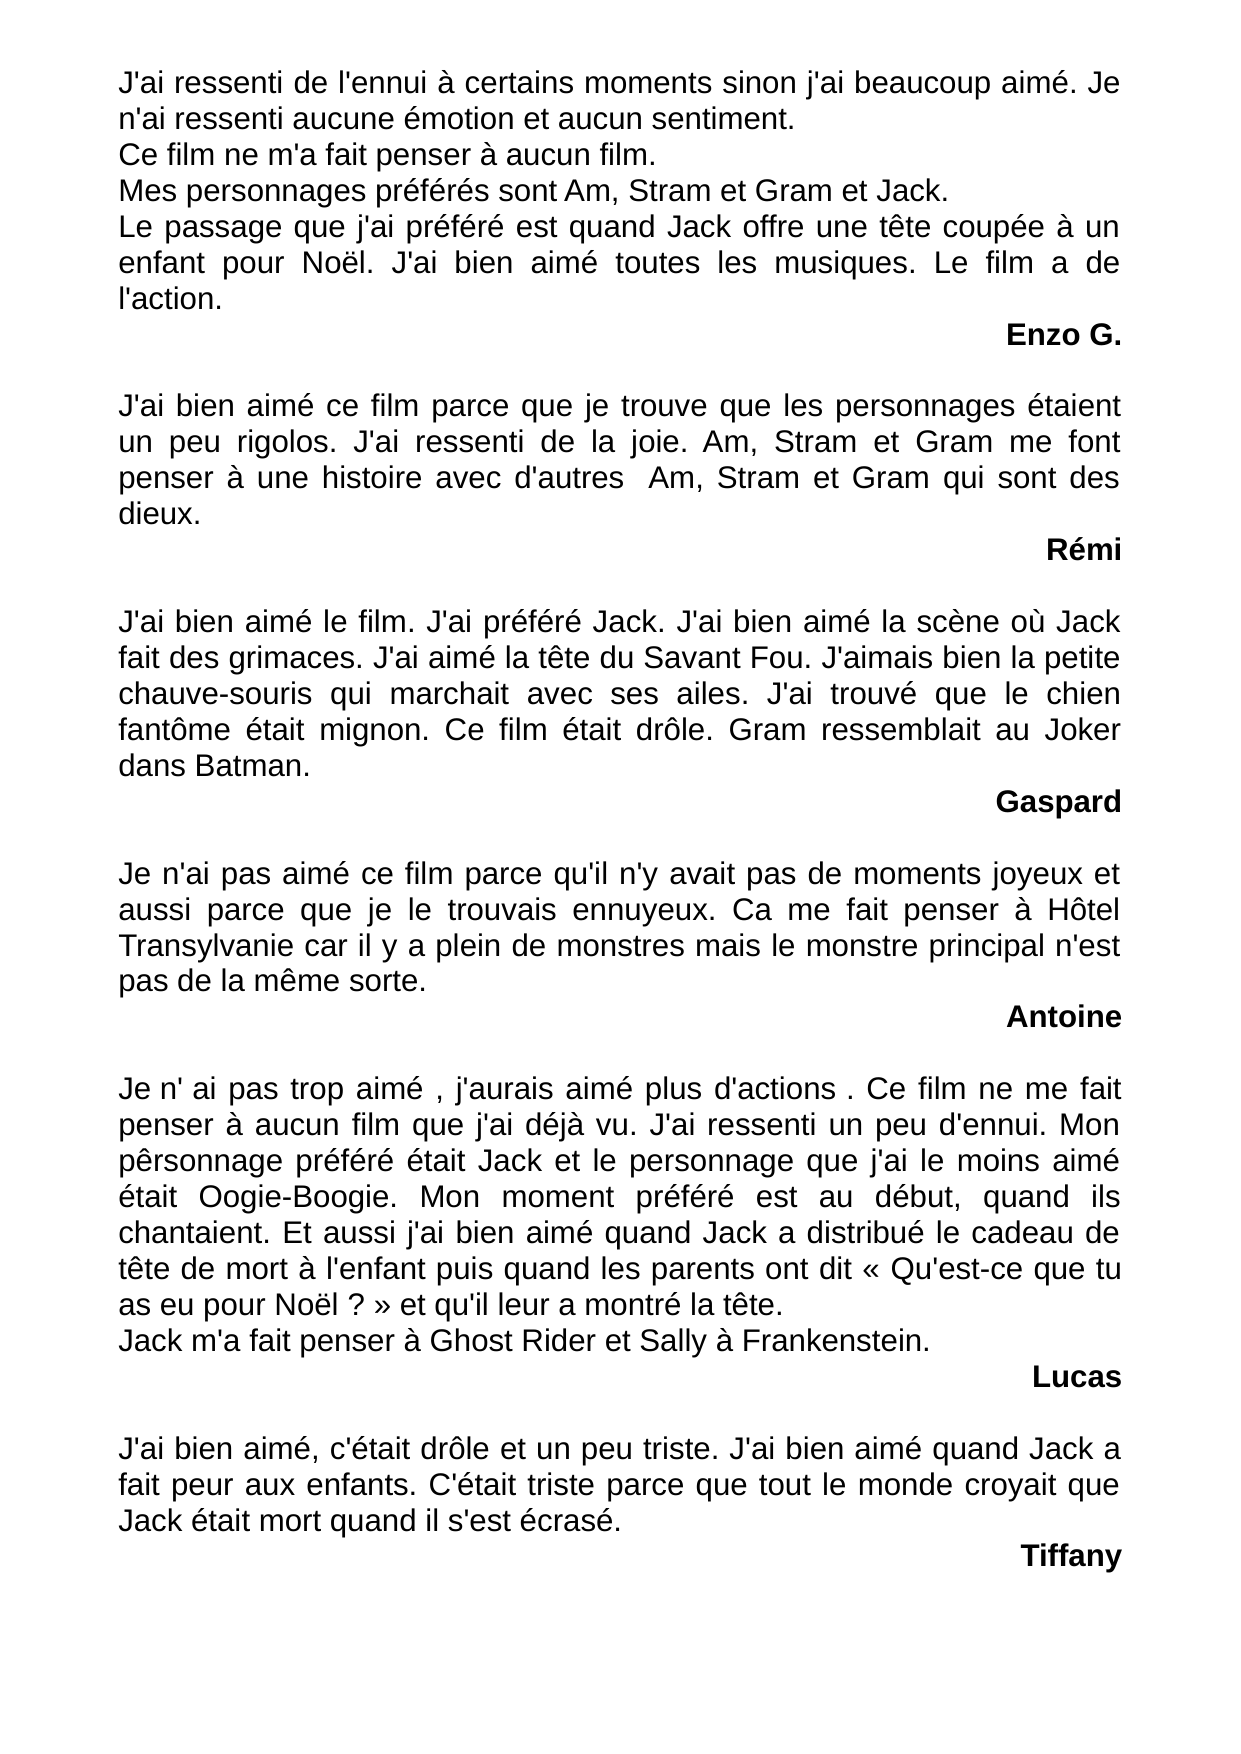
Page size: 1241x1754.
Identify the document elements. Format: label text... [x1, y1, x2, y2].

text J'ai bien aimé le film. J'ai préféré Jack. J'ai bien aimé la scène où Jack fait des grimaces. J'ai aimé la tête du Savant Fou. J'aimais bien la petite chauve-souris qui marchait avec ses ailes. J'ai trouvé que le chien fantôme était mignon. Ce film était drôle. Gram ressemblait au Joker dans Batman. [118, 603, 1122, 783]
text Lucas [118, 1358, 1122, 1394]
text Tiffany [118, 1537, 1122, 1573]
text Je n'ai pas aimé ce film parce qu'il n'y avait pas de moments joyeux et aussi parce que je le trouvais ennuyeux. Ca me fait penser à Hôtel Transylvanie car il y a plein de monstres mais le monstre principal n'est pas de la même sorte. [118, 855, 1122, 998]
text J'ai bien aimé, c'était drôle et un peu triste. J'ai bien aimé quand Jack a fait peur aux enfants. C'était triste parce que tout le monde croyait que Jack était mort quand il s'est écrasé. [118, 1430, 1122, 1537]
text J'ai ressenti de l'ennui à certains moments sinon j'ai beaucoup aimé. Je n'ai ressenti aucune émotion et aucun sentiment. [118, 64, 1122, 136]
text Antoine [118, 998, 1122, 1034]
text Le passage que j'ai préféré est quand Jack offre une tête coupée à un enfant pour Noël. J'ai bien aimé toutes les musiques. Le film a de l'action. [118, 208, 1122, 316]
text J'ai bien aimé ce film parce que je trouve que les personnages étaient un peu rigolos. J'ai ressenti de la joie. Am, Stram et Gram me font penser à une histoire avec d'autres Am, Stram et Gram qui sont des dieux. [118, 387, 1122, 531]
text Jack m'a fait penser à Ghost Rider et Sally à Frankenstein. [118, 1322, 1122, 1358]
text Gaspard [118, 783, 1122, 819]
text Je n' ai pas trop aimé , j'aurais aimé plus d'actions . Ce film ne me fait penser à aucun film que j'ai déjà vu. J'ai ressenti un peu d'ennui. Mon pêrsonnage préféré était Jack et le personnage que j'ai le moins aimé était Oogie-Boogie. Mon moment préféré est au début, quand ils chantaient. Et aussi j'ai bien aimé quand Jack a distribué le cadeau de tête de mort à l'enfant puis quand les parents ont dit « Qu'est-ce que tu as eu pour Noël ? » et qu'il leur a montré la tête. [118, 1070, 1122, 1322]
text Enzo G. [118, 316, 1122, 352]
text Rémi [118, 531, 1122, 567]
text Mes personnages préférés sont Am, Stram et Gram et Jack. [118, 172, 1122, 208]
text Ce film ne m'a fait penser à aucun film. [118, 136, 1122, 172]
